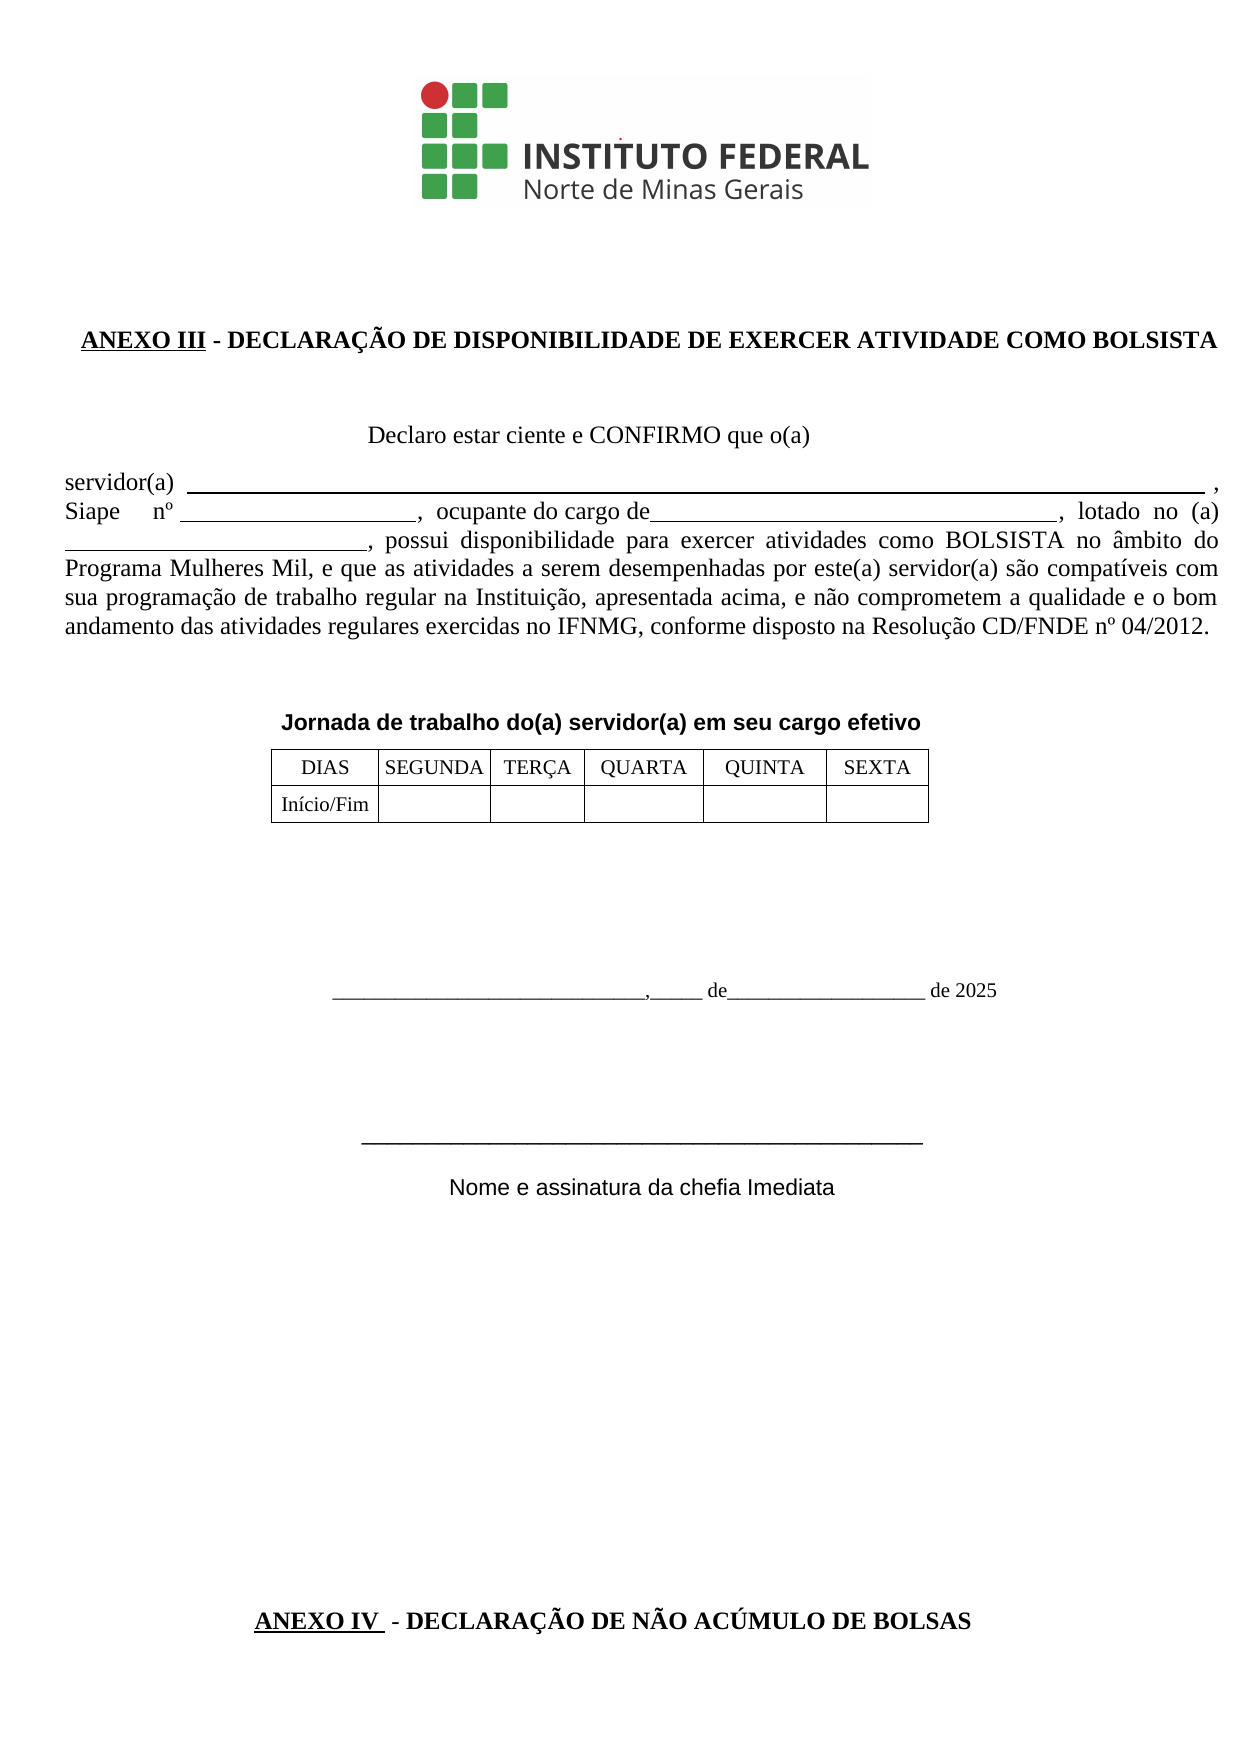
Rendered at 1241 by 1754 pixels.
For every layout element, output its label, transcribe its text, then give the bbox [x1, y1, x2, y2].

table_cell [491, 786, 584, 822]
picture [412, 75, 872, 210]
text Jornada de trabalho do(a) servidor(a) em seu cargo efetivo [64, 709, 1137, 735]
table_cell [827, 786, 928, 822]
text ______________________________,_____ de___________________ de 2025 [110, 978, 1219, 1002]
table_cell Início/Fim [272, 786, 378, 822]
table_cell [704, 786, 826, 822]
table_header SEXTA [827, 750, 928, 785]
table_header TERÇA [491, 750, 584, 785]
text Declaro estar ciente e CONFIRMO que o(a) [64, 420, 1219, 448]
table_header QUARTA [585, 750, 703, 785]
text servidor(a) , Siape nº , ocupante do cargo de , lotado no (a) , possui disponibilidade para exercer atividades como BOLSISTA no âmbito do Programa Mulheres Mil, e que as atividades a serem desempenhadas por este(a) servidor(a) são compatíveis com sua programação de trabalho regular na Instituição, apresentada acima, e não comprometem a qualidade e o bom andamento das atividades regulares exercidas no IFNMG, conforme disposto na Resolução CD/FNDE nº 04/2012. [64, 467, 1219, 640]
text ____________________________________________ [64, 1092, 1219, 1145]
table_header DIAS [272, 750, 378, 785]
table_header QUINTA [704, 750, 826, 785]
table_header SEGUNDA [379, 750, 490, 785]
text ANEXO III - DECLARAÇÃO DE DISPONIBILIDADE DE EXERCER ATIVIDADE COMO BOLSISTA [79, 325, 1219, 353]
table_cell [379, 786, 490, 822]
text Nome e assinatura da chefia Imediata [64, 1174, 1219, 1201]
text ANEXO IV - DECLARAÇÃO DE NÃO ACÚMULO DE BOLSAS [231, 1606, 995, 1635]
table_cell [585, 786, 703, 822]
